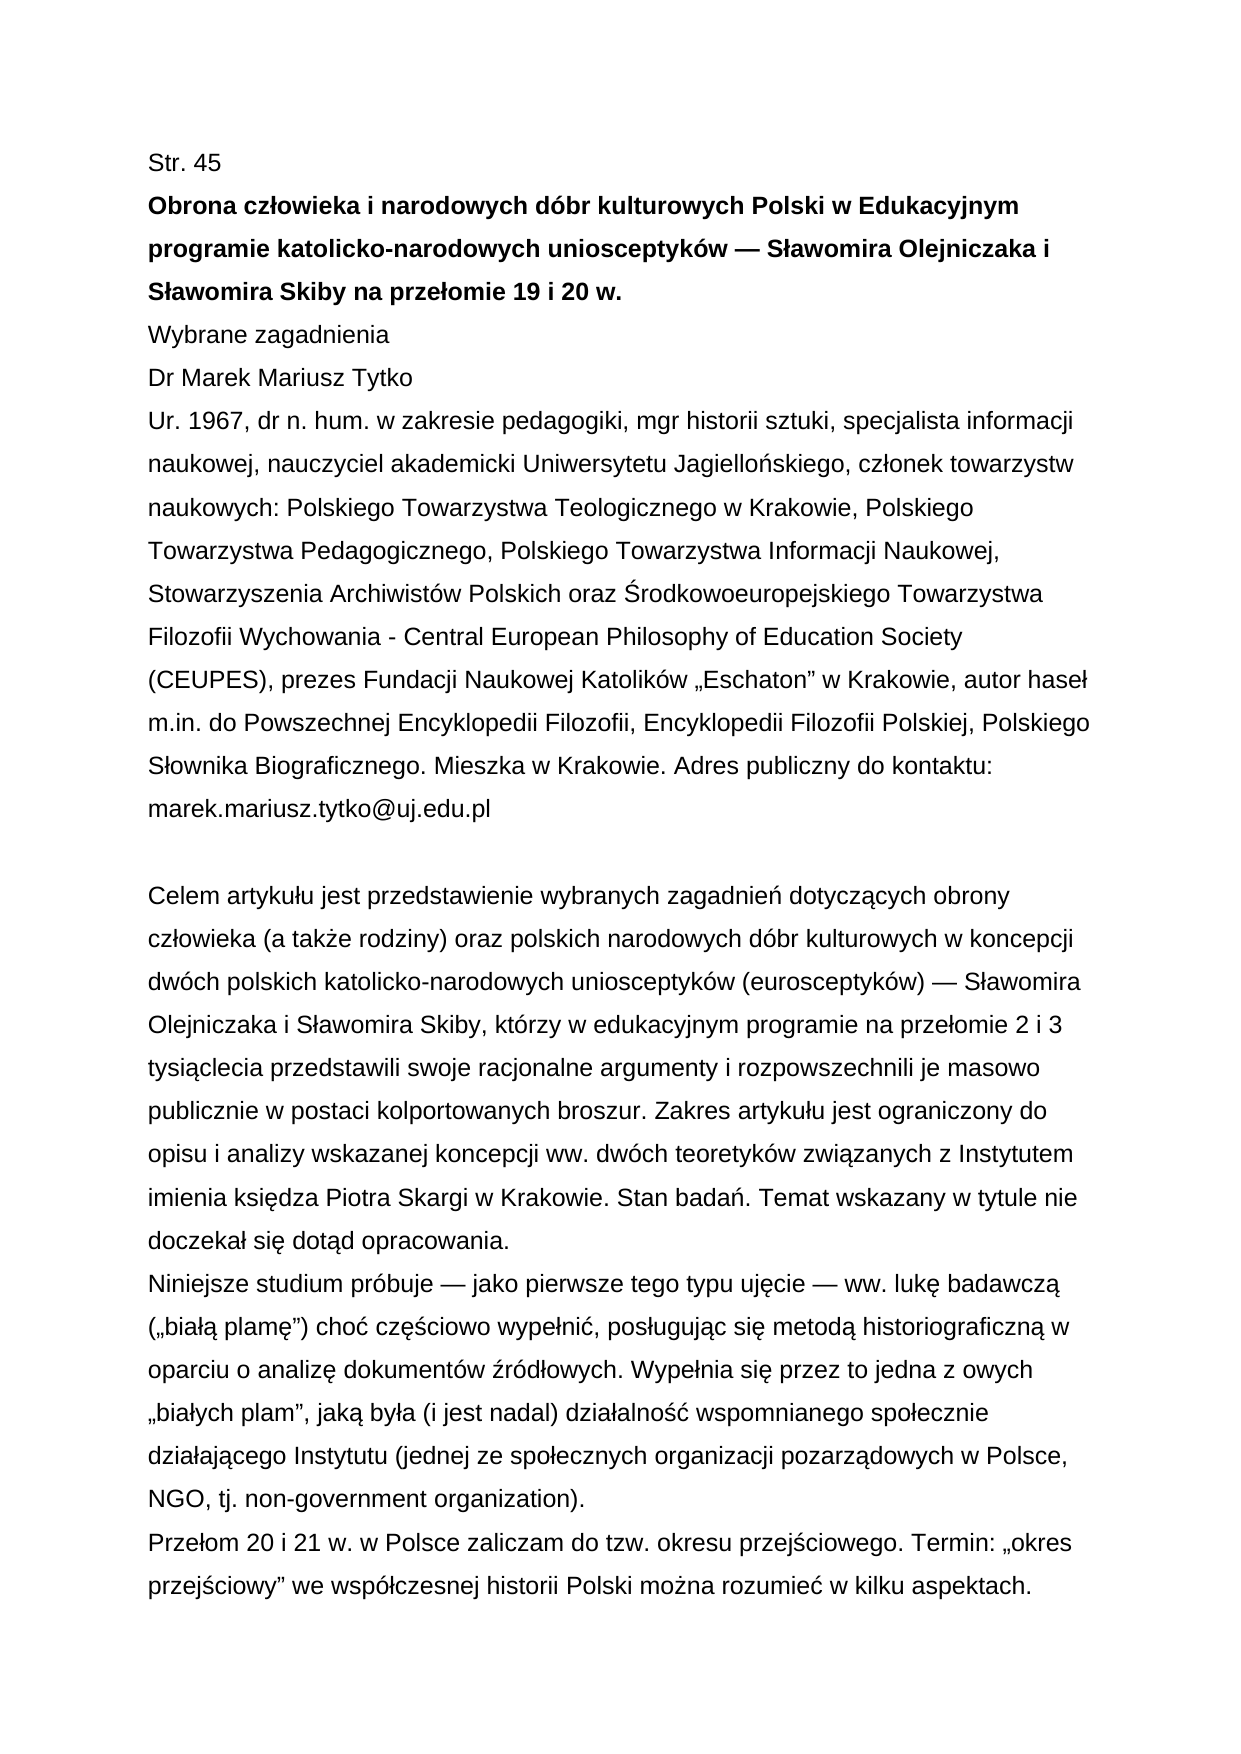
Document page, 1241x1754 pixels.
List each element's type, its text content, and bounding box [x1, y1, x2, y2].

text Str. 45 [148, 148, 1093, 176]
text Ur. 1967, dr n. hum. w zakresie pedagogiki, mgr historii sztuki, specjalista informacji naukowej, nauczyciel akademicki Uniwersytetu Jagiellońskiego, członek towarzystw naukowych: Polskiego Towarzystwa Teologicznego w Krakowie, Polskiego Towarzystwa Pedagogicznego, Polskiego Towarzystwa Informacji Naukowej, Stowarzyszenia Archiwistów Polskich oraz Środkowoeuropejskiego Towarzystwa Filozofii Wychowania - Central European Philosophy of Education Society (CEUPES), prezes Fundacji Naukowej Katolików „Eschaton” w Krakowie, autor haseł m.in. do Powszechnej Encyklopedii Filozofii, Encyklopedii Filozofii Polskiej, Polskiego Słownika Biograficznego. Mieszka w Krakowie. Adres publiczny do kontaktu: marek.mariusz.tytko@uj.edu.pl [148, 406, 1093, 823]
text Celem artykułu jest przedstawienie wybranych zagadnień dotyczących obrony człowieka (a także rodziny) oraz polskich narodowych dóbr kulturowych w koncepcji dwóch polskich katolicko-narodowych uniosceptyków (eurosceptyków) — Sławomira Olejniczaka i Sławomira Skiby, którzy w edukacyjnym programie na przełomie 2 i 3 tysiąclecia przedstawili swoje racjonalne argumenty i rozpowszechnili je masowo publicznie w postaci kolportowanych broszur. Zakres artykułu jest ograniczony do opisu i analizy wskazanej koncepcji ww. dwóch teoretyków związanych z Instytutem imienia księdza Piotra Skargi w Krakowie. Stan badań. Temat wskazany w tytule nie doczekał się dotąd opracowania. [148, 881, 1093, 1254]
text Wybrane zagadnienia [148, 320, 1093, 349]
subtitle Obrona człowieka i narodowych dóbr kulturowych Polski w Edukacyjnym programie katolicko-narodowych uniosceptyków — Sławomira Olejniczaka i Sławomira Skiby na przełomie 19 i 20 w. [148, 191, 1093, 306]
text Przełom 20 i 21 w. w Polsce zaliczam do tzw. okresu przejściowego. Termin: „okres przejściowy” we współczesnej historii Polski można rozumieć w kilku aspektach. [148, 1528, 1093, 1599]
text Niniejsze studium próbuje — jako pierwsze tego typu ujęcie — ww. lukę badawczą („białą plamę”) choć częściowo wypełnić, posługując się metodą historiograficzną w oparciu o analizę dokumentów źródłowych. Wypełnia się przez to jedna z owych „białych plam”, jaką była (i jest nadal) działalność wspomnianego społecznie działającego Instytutu (jednej ze społecznych organizacji pozarządowych w Polsce, NGO, tj. non-government organization). [148, 1269, 1093, 1513]
text Dr Marek Mariusz Tytko [148, 363, 1093, 392]
